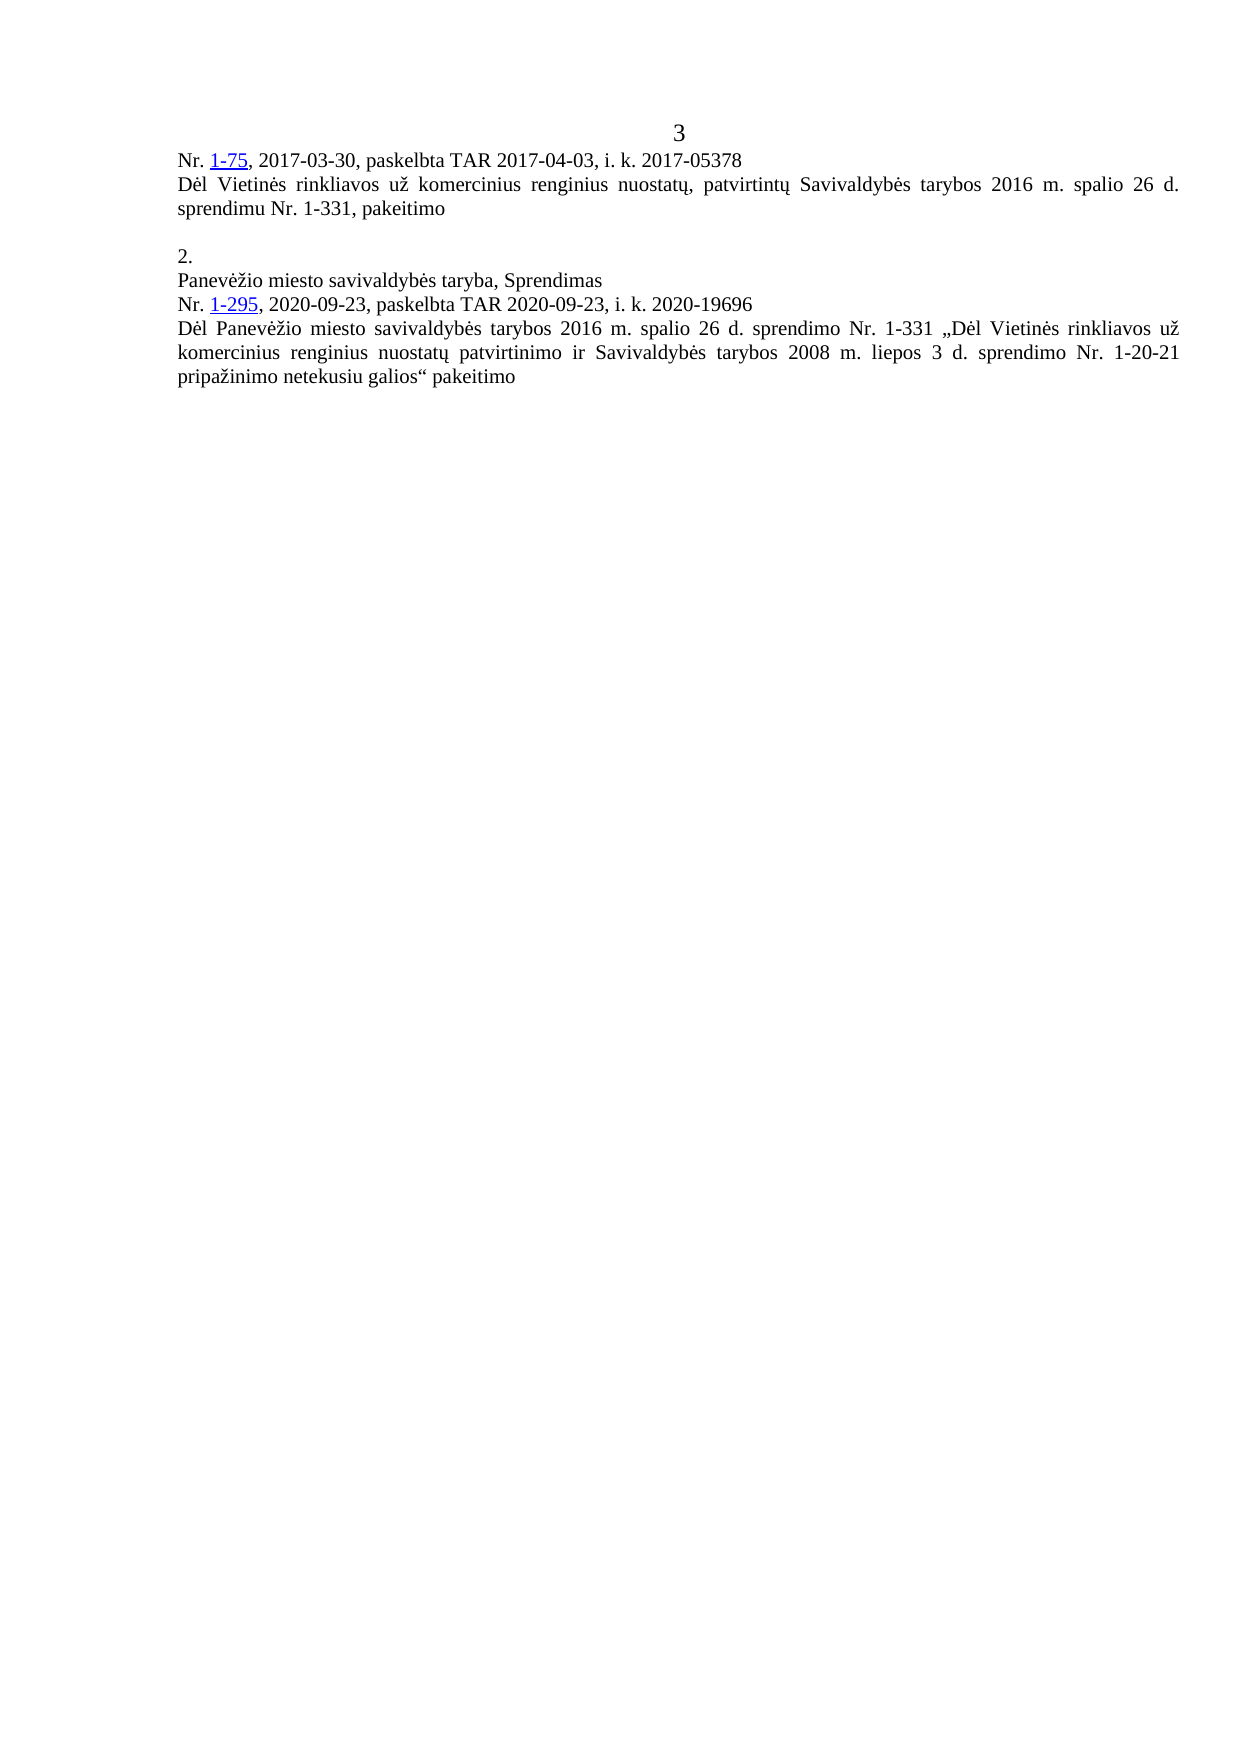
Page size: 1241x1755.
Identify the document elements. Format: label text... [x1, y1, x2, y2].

text Nr. 1-75, 2017-03-30, paskelbta TAR 2017-04-03, i. k. 2017-05378 [177, 148, 1181, 172]
text Dėl Panevėžio miesto savivaldybės tarybos 2016 m. spalio 26 d. sprendimo Nr. 1-331 „Dėl Vietinės rinkliavos už komercinius renginius nuostatų patvirtinimo ir Savivaldybės tarybos 2008 m. liepos 3 d. sprendimo Nr. 1-20-21 pripažinimo netekusiu galios“ pakeitimo [177, 316, 1181, 388]
text Nr. 1-295, 2020-09-23, paskelbta TAR 2020-09-23, i. k. 2020-19696 [177, 292, 1181, 316]
text Dėl Vietinės rinkliavos už komercinius renginius nuostatų, patvirtintų Savivaldybės tarybos 2016 m. spalio 26 d. sprendimu Nr. 1-331, pakeitimo [177, 172, 1181, 220]
text 2. [177, 244, 1181, 268]
text Panevėžio miesto savivaldybės taryba, Sprendimas [177, 268, 1181, 292]
